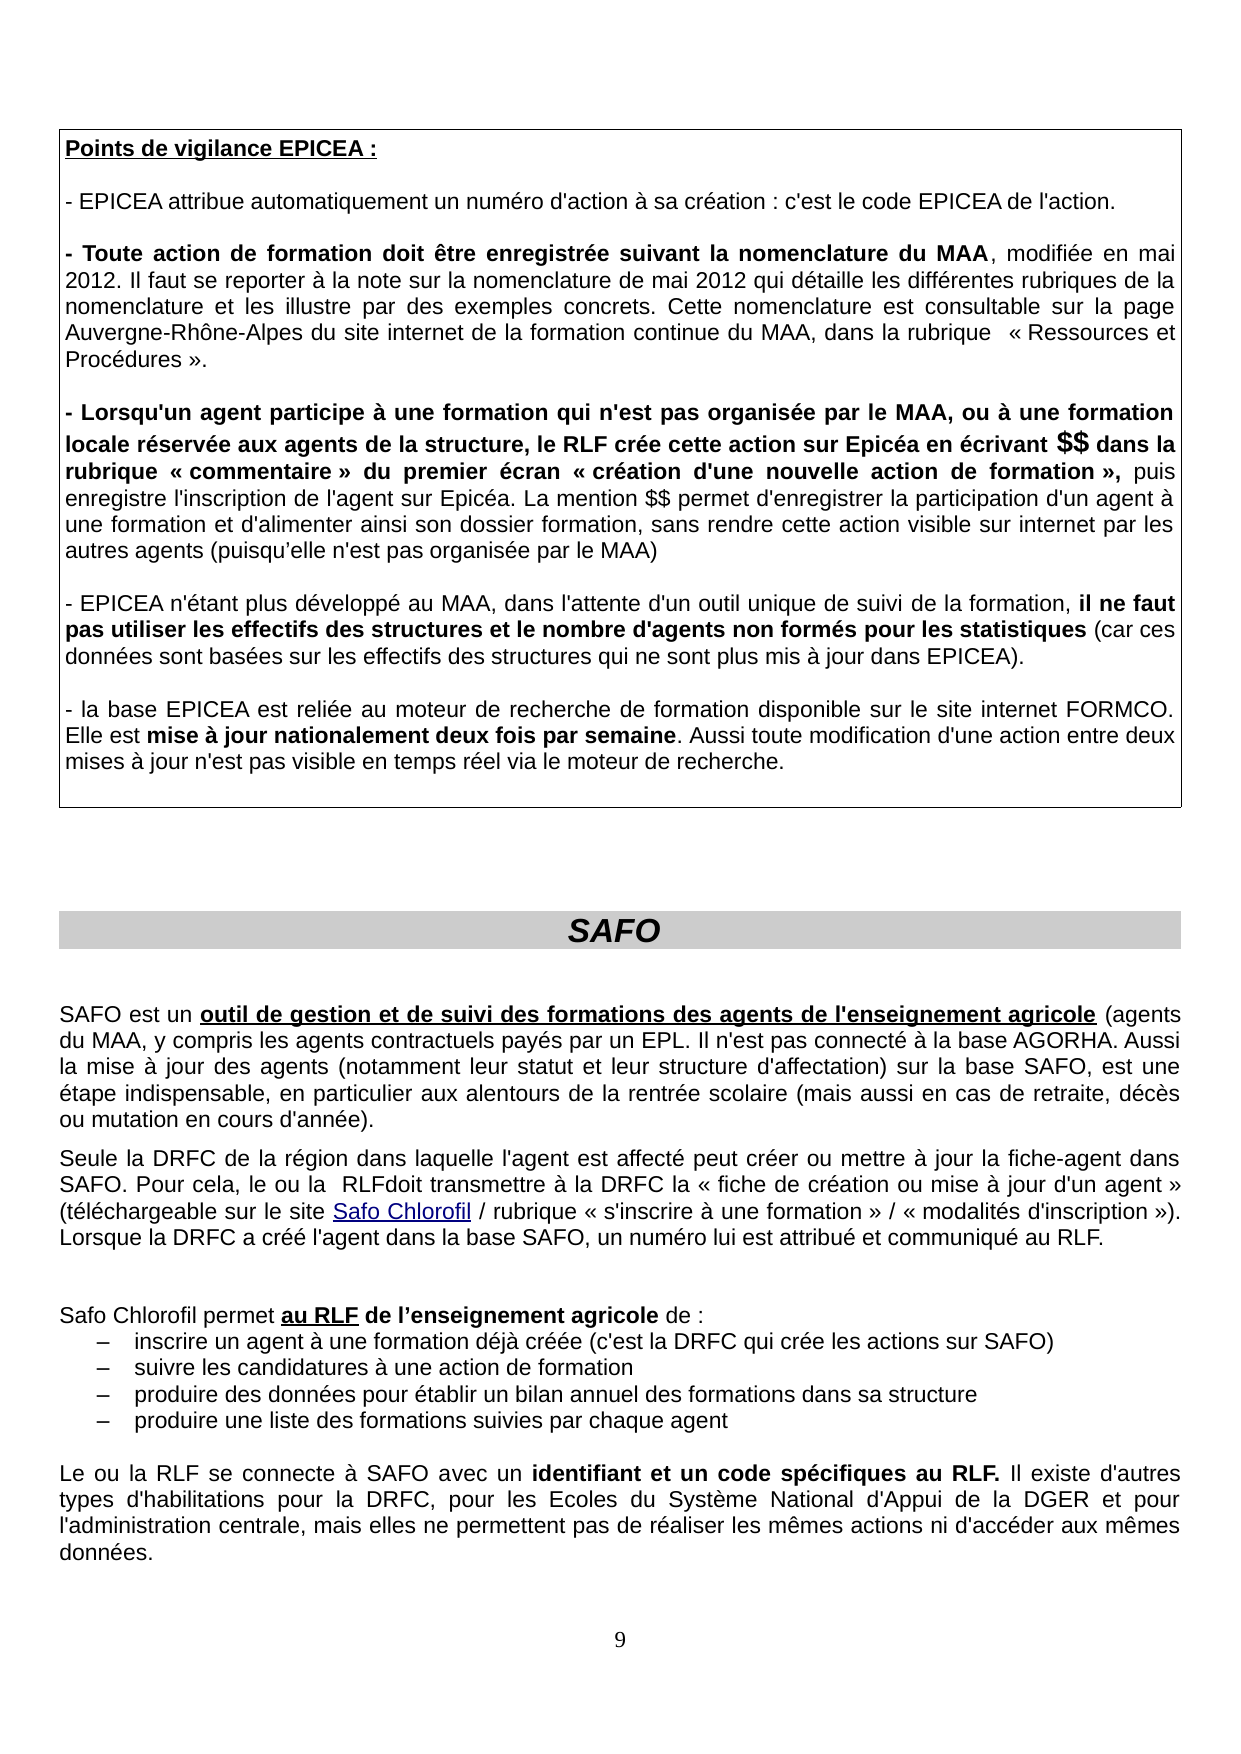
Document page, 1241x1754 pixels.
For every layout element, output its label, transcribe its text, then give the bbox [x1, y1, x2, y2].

text SAFO est un outil de gestion et de suivi des formations des agents de l'enseignement agricole (agents du MAA, y compris les agents contractuels payés par un EPL. Il n'est pas connecté à la base AGORHA. Aussi la mise à jour des agents (notamment leur statut et leur structure d'affectation) sur la base SAFO, est une étape indispensable, en particulier aux alentours de la rentrée scolaire (mais aussi en cas de retraite, décès ou mutation en cours d'année). [59, 1001, 1181, 1132]
text Le ou la RLF se connecte à SAFO avec un identifiant et un code spécifiques au RLF. Il existe d'autres types d'habilitations pour la DRFC, pour les Ecoles du Système National d'Appui de la DGER et pour l'administration centrale, mais elles ne permettent pas de réaliser les mêmes actions ni d'accéder aux mêmes données. [59, 1460, 1181, 1565]
list inscrire un agent à une formation déjà créée (c'est la DRFC qui crée les actions sur SAFO) [97, 1328, 1181, 1354]
subtitle SAFO [59, 911, 1181, 949]
list produire des données pour établir un bilan annuel des formations dans sa structure [97, 1381, 1181, 1407]
list suivre les candidatures à une action de formation [97, 1354, 1181, 1381]
text Safo Chlorofil permet au RLF de l’enseignement agricole de : [59, 1302, 1181, 1328]
table_header Points de vigilance EPICEA : - EPICEA attribue automatiquement un numéro d'action à sa création : c'est le code EPICEA de l'action. - Toute action de formation doit être enregistrée suivant la nomenclature du MAA, modifiée en mai 2012. Il faut se reporter à la note sur la nomenclature de mai 2012 qui détaille les différentes rubriques de la nomenclature et les illustre par des exemples concrets. Cette nomenclature est consultable sur la page Auvergne-Rhône-Alpes du site internet de la formation continue du MAA, dans la rubrique « Ressources et Procédures ». - Lorsqu'un agent participe à une formation qui n'est pas organisée par le MAA, ou à une formation locale réservée aux agents de la structure, le RLF crée cette action sur Epicéa en écrivant $$ dans la rubrique « commentaire » du premier écran « création d'une nouvelle action de formation », puis enregistre l'inscription de l'agent sur Epicéa. La mention $$ permet d'enregistrer la participation d'un agent à une formation et d'alimenter ainsi son dossier formation, sans rendre cette action visible sur internet par les autres agents (puisqu’elle n'est pas organisée par le MAA) - EPICEA n'étant plus développé au MAA, dans l'attente d'un outil unique de suivi de la formation, il ne faut pas utiliser les effectifs des structures et le nombre d'agents non formés pour les statistiques (car ces données sont basées sur les effectifs des structures qui ne sont plus mis à jour dans EPICEA). - la base EPICEA est reliée au moteur de recherche de formation disponible sur le site internet FORMCO. Elle est mise à jour nationalement deux fois par semaine. Aussi toute modification d'une action entre deux mises à jour n'est pas visible en temps réel via le moteur de recherche. [60, 130, 1181, 807]
list produire une liste des formations suivies par chaque agent [97, 1407, 1181, 1433]
text Seule la DRFC de la région dans laquelle l'agent est affecté peut créer ou mettre à jour la fiche-agent dans SAFO. Pour cela, le ou la RLFdoit transmettre à la DRFC la « fiche de création ou mise à jour d'un agent » (téléchargeable sur le site Safo Chlorofil / rubrique « s'inscrire à une formation » / « modalités d'inscription »). Lorsque la DRFC a créé l'agent dans la base SAFO, un numéro lui est attribué et communiqué au RLF. [59, 1145, 1181, 1250]
